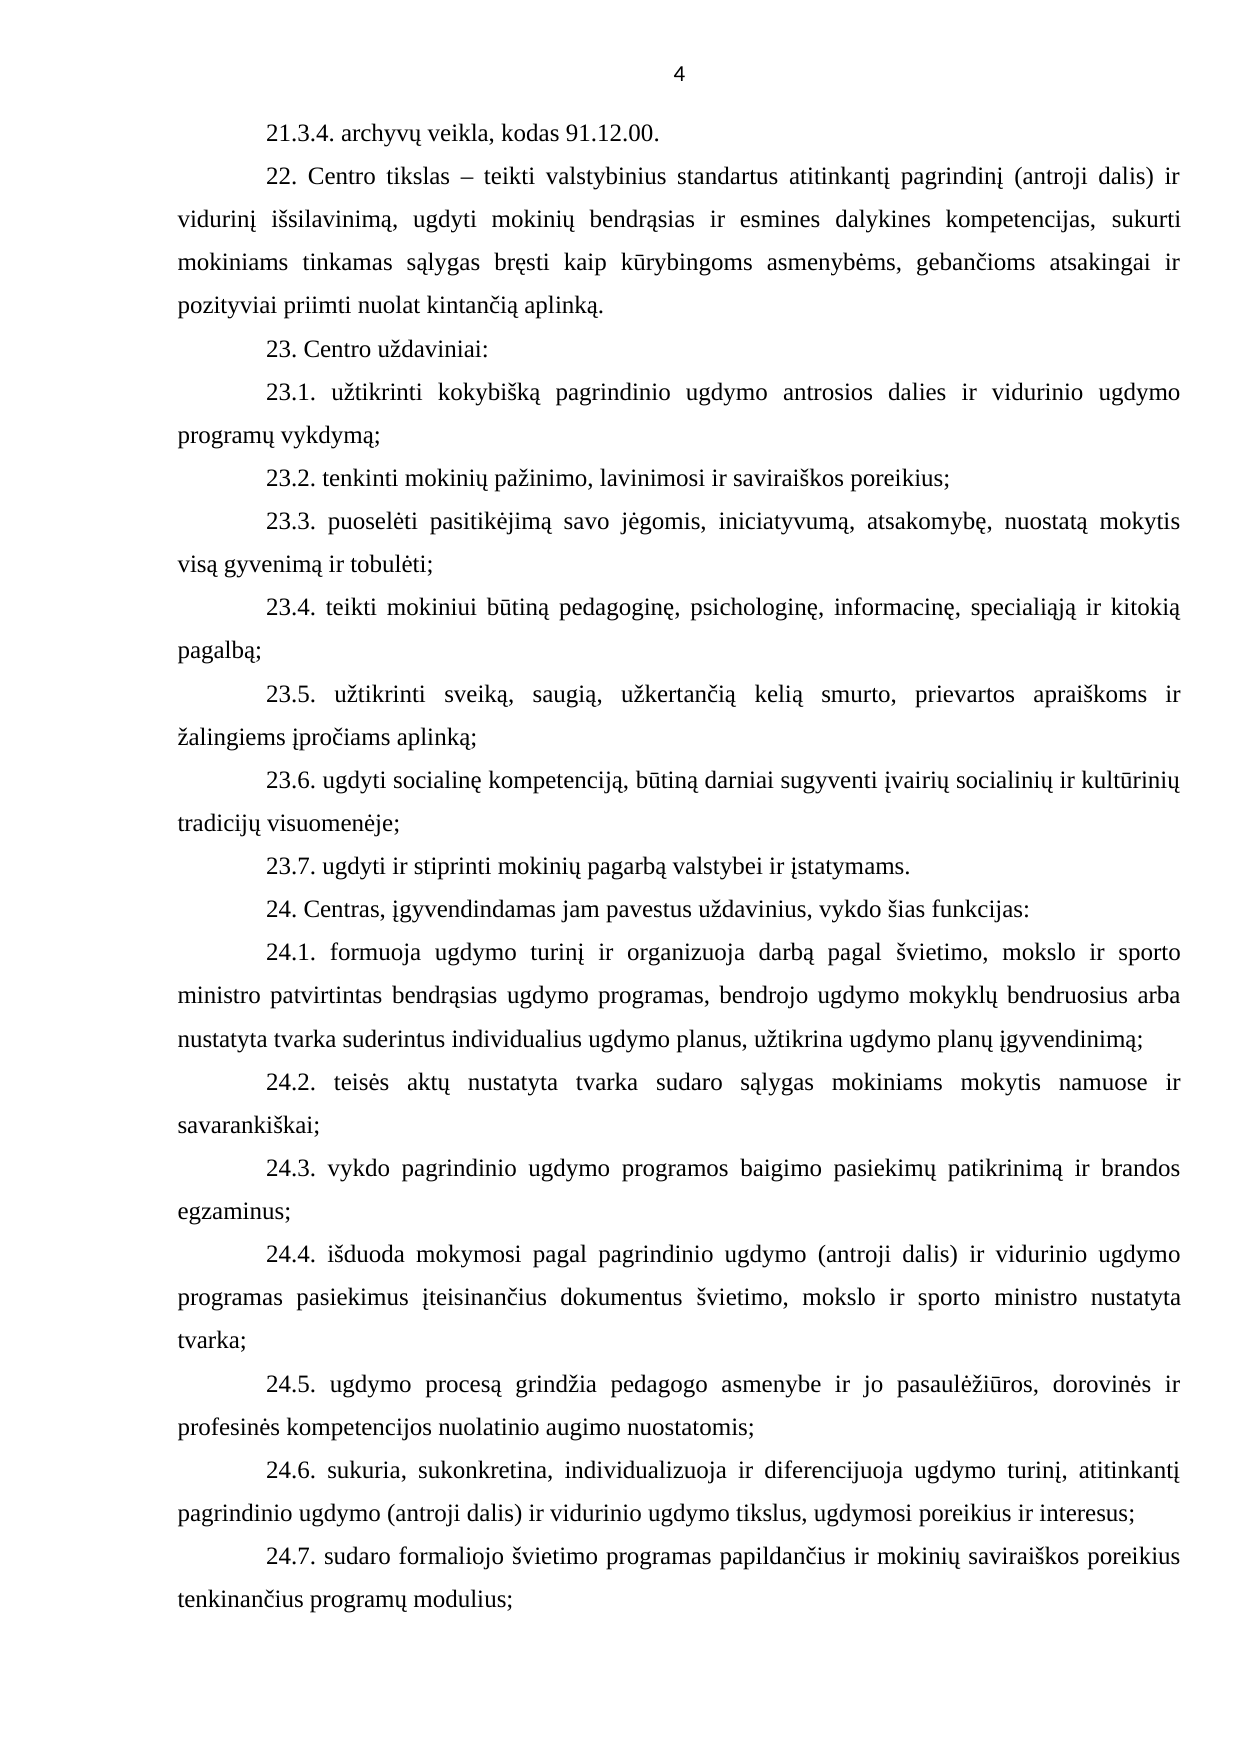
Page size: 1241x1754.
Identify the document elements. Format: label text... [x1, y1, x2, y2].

text 23.7. ugdyti ir stiprinti mokinių pagarbą valstybei ir įstatymams. [177, 851, 1181, 880]
text 23.2. tenkinti mokinių pažinimo, lavinimosi ir saviraiškos poreikius; [177, 463, 1181, 492]
text 22. Centro tikslas – teikti valstybinius standartus atitinkantį pagrindinį (antroji dalis) ir vidurinį išsilavinimą, ugdyti mokinių bendrąsias ir esmines dalykines kompetencijas, sukurti mokiniams tinkamas sąlygas bręsti kaip kūrybingoms asmenybėms, gebančioms atsakingai ir pozityviai priimti nuolat kintančią aplinką. [177, 161, 1181, 319]
text 23.5. užtikrinti sveiką, saugią, užkertančią kelią smurto, prievartos apraiškoms ir žalingiems įpročiams aplinką; [177, 679, 1181, 751]
text 24. Centras, įgyvendindamas jam pavestus uždavinius, vykdo šias funkcijas: [177, 894, 1181, 923]
text 24.1. formuoja ugdymo turinį ir organizuoja darbą pagal švietimo, mokslo ir sporto ministro patvirtintas bendrąsias ugdymo programas, bendrojo ugdymo mokyklų bendruosius arba nustatyta tvarka suderintus individualius ugdymo planus, užtikrina ugdymo planų įgyvendinimą; [177, 937, 1181, 1052]
text 23.3. puoselėti pasitikėjimą savo jėgomis, iniciatyvumą, atsakomybę, nuostatą mokytis visą gyvenimą ir tobulėti; [177, 506, 1181, 578]
text 24.2. teisės aktų nustatyta tvarka sudaro sąlygas mokiniams mokytis namuose ir savarankiškai; [177, 1067, 1181, 1139]
text 24.7. sudaro formaliojo švietimo programas papildančius ir mokinių saviraiškos poreikius tenkinančius programų modulius; [177, 1541, 1181, 1613]
text 23.1. užtikrinti kokybišką pagrindinio ugdymo antrosios dalies ir vidurinio ugdymo programų vykdymą; [177, 377, 1181, 449]
text 23.6. ugdyti socialinę kompetenciją, būtiną darniai sugyventi įvairių socialinių ir kultūrinių tradicijų visuomenėje; [177, 765, 1181, 837]
text 24.5. ugdymo procesą grindžia pedagogo asmenybe ir jo pasaulėžiūros, dorovinės ir profesinės kompetencijos nuolatinio augimo nuostatomis; [177, 1369, 1181, 1441]
text 24.6. sukuria, sukonkretina, individualizuoja ir diferencijuoja ugdymo turinį, atitinkantį pagrindinio ugdymo (antroji dalis) ir vidurinio ugdymo tikslus, ugdymosi poreikius ir interesus; [177, 1455, 1181, 1527]
text 21.3.4. archyvų veikla, kodas 91.12.00. [177, 118, 1181, 147]
text 23. Centro uždaviniai: [177, 334, 1181, 362]
text 23.4. teikti mokiniui būtiną pedagoginę, psichologinę, informacinę, specialiąją ir kitokią pagalbą; [177, 592, 1181, 664]
text 24.4. išduoda mokymosi pagal pagrindinio ugdymo (antroji dalis) ir vidurinio ugdymo programas pasiekimus įteisinančius dokumentus švietimo, mokslo ir sporto ministro nustatyta tvarka; [177, 1239, 1181, 1354]
text 24.3. vykdo pagrindinio ugdymo programos baigimo pasiekimų patikrinimą ir brandos egzaminus; [177, 1153, 1181, 1225]
